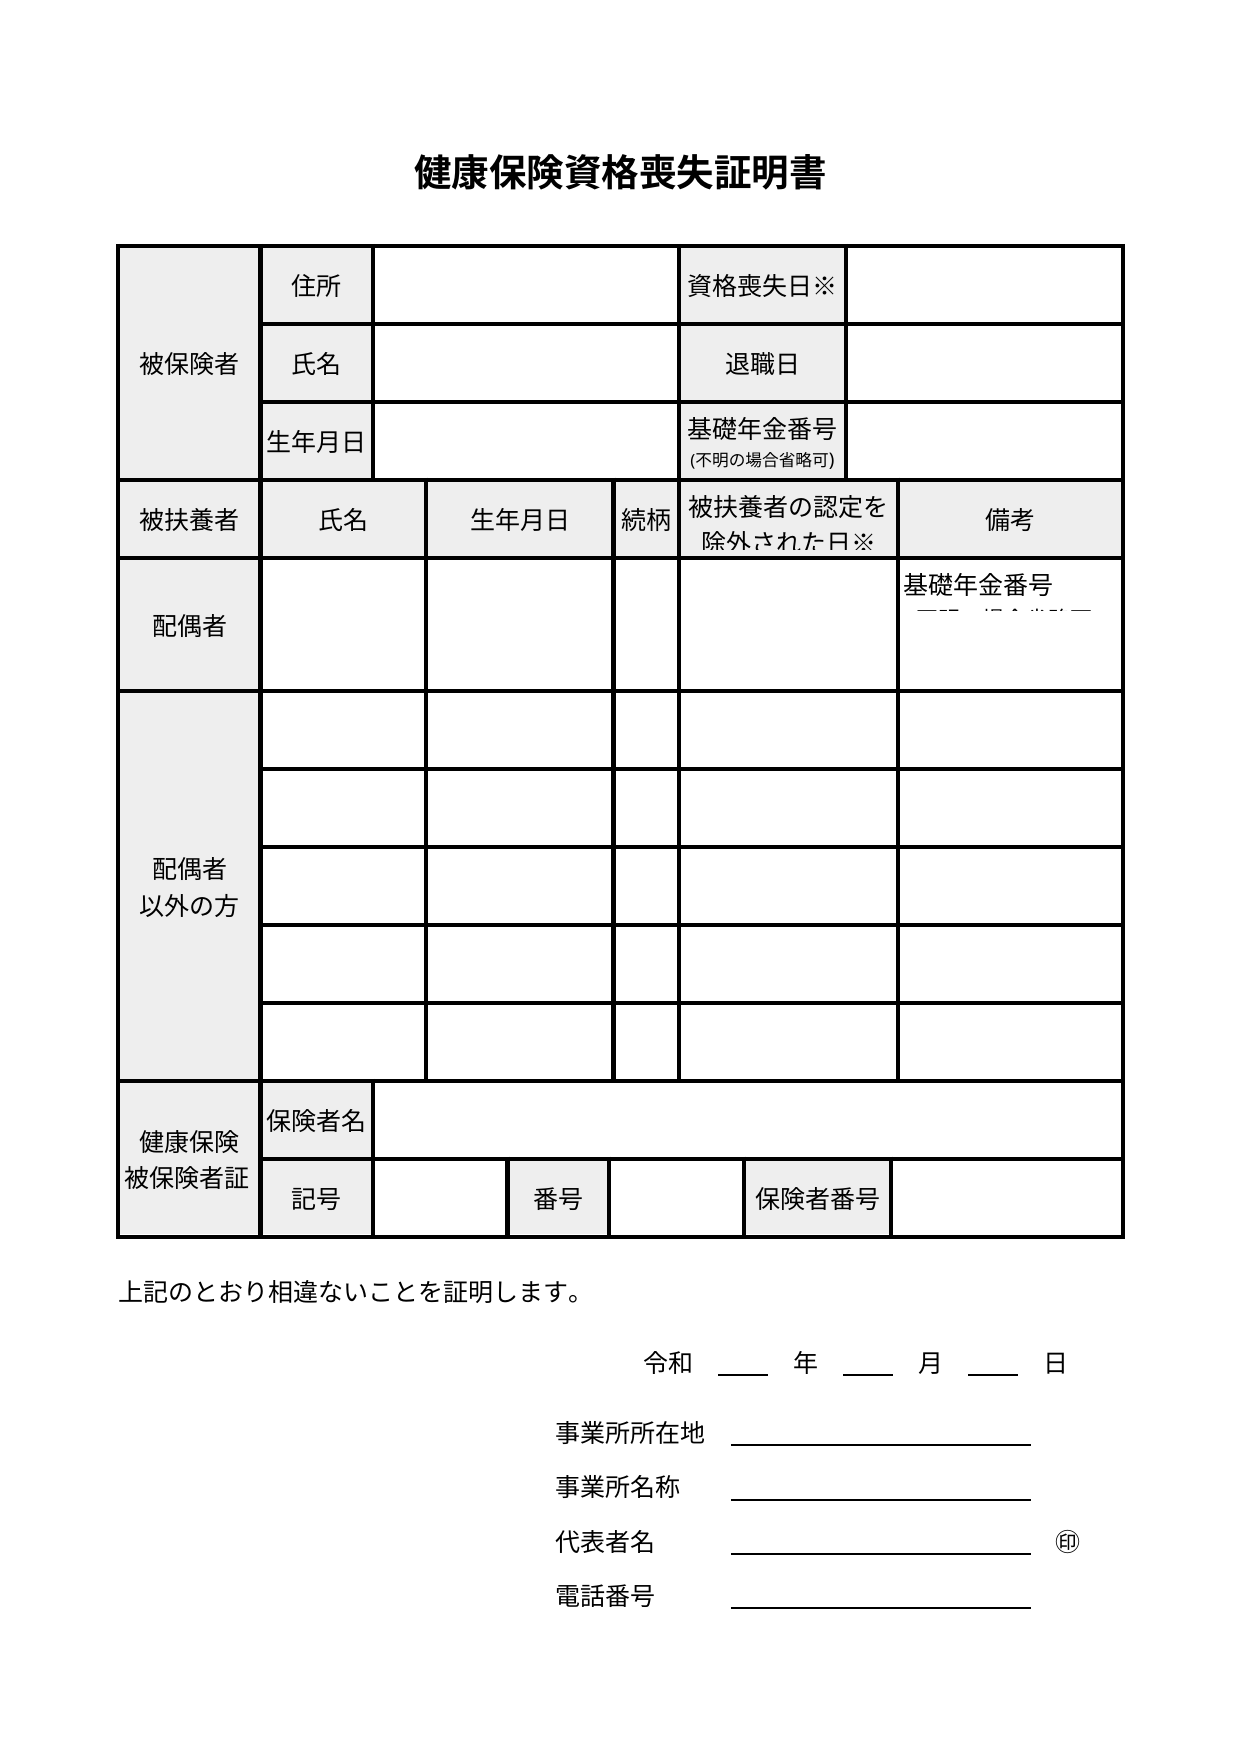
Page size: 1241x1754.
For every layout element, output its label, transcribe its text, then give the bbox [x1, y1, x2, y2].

table_cell [375, 1083, 1121, 1157]
table_cell [263, 1005, 424, 1079]
table_cell [900, 927, 1121, 1001]
table_cell [616, 560, 677, 689]
table_cell 被扶養者 [120, 482, 258, 556]
table_cell [900, 693, 1121, 767]
table_cell [900, 1005, 1121, 1079]
table_header 資格喪失日※ [681, 248, 844, 322]
table_cell 生年月日 [428, 482, 611, 556]
table_cell [263, 693, 424, 767]
table_cell [681, 560, 896, 689]
table_cell [848, 326, 1121, 400]
table_cell [428, 560, 611, 689]
table_cell [263, 560, 424, 689]
table_cell [616, 1005, 677, 1079]
table_cell 基礎年金番号 (不明の場合省略可) [900, 560, 1121, 616]
table_cell 保険者番号 [746, 1161, 889, 1234]
text 電話番号 [118, 1576, 1122, 1613]
table_cell [616, 693, 677, 767]
table_cell [616, 849, 677, 923]
table_cell 健康保険 被保険者証 [120, 1083, 258, 1234]
table_cell [428, 693, 611, 767]
table_cell 氏名 [263, 482, 424, 556]
table_cell [681, 771, 896, 845]
table_cell 続柄 [616, 482, 677, 556]
text 令和 年 月 日 [118, 1343, 1122, 1379]
table_cell [611, 1161, 742, 1234]
table_cell 退職日 [681, 326, 844, 400]
table_cell [893, 1161, 1121, 1234]
table_cell [681, 693, 896, 767]
table_cell [428, 1005, 611, 1079]
table_cell [428, 927, 611, 1001]
table_cell 基礎年金番号 (不明の場合省略可) [681, 404, 844, 478]
table_cell [681, 1005, 896, 1079]
text 代表者名 ㊞ [118, 1522, 1122, 1558]
table_cell [900, 849, 1121, 923]
table_header [848, 248, 1121, 322]
table_cell [900, 771, 1121, 845]
table_cell [900, 616, 1121, 689]
table_cell 備考 [900, 482, 1121, 556]
table_cell [616, 771, 677, 845]
table_cell [616, 927, 677, 1001]
table_header [375, 248, 677, 322]
table_cell [848, 404, 1121, 478]
table_cell 被扶養者の認定を 除外された日※ [681, 482, 896, 556]
table_cell 配偶者 以外の方 [120, 693, 258, 1079]
table_cell [681, 927, 896, 1001]
table_header 住所 [263, 248, 371, 322]
table_cell [375, 1161, 505, 1234]
table_cell 生年月日 [263, 404, 371, 478]
table_header 被保険者 [120, 248, 258, 478]
text 上記のとおり相違ないことを証明します。 [118, 1273, 1122, 1309]
table_cell 氏名 [263, 326, 371, 400]
table_cell [375, 404, 677, 478]
table_cell [428, 849, 611, 923]
table_cell 配偶者 [120, 560, 258, 689]
table_cell 保険者名 [263, 1083, 371, 1157]
table_cell [263, 849, 424, 923]
title 健康保険資格喪失証明書 [118, 143, 1122, 197]
table_cell [263, 771, 424, 845]
table_cell [681, 849, 896, 923]
table_cell [263, 927, 424, 1001]
table_cell [375, 326, 677, 400]
table_cell 番号 [510, 1161, 607, 1234]
text 事業所所在地 [118, 1413, 1122, 1449]
table_cell [428, 771, 611, 845]
table_cell 記号 [263, 1161, 371, 1234]
text 事業所名称 [118, 1468, 1122, 1504]
